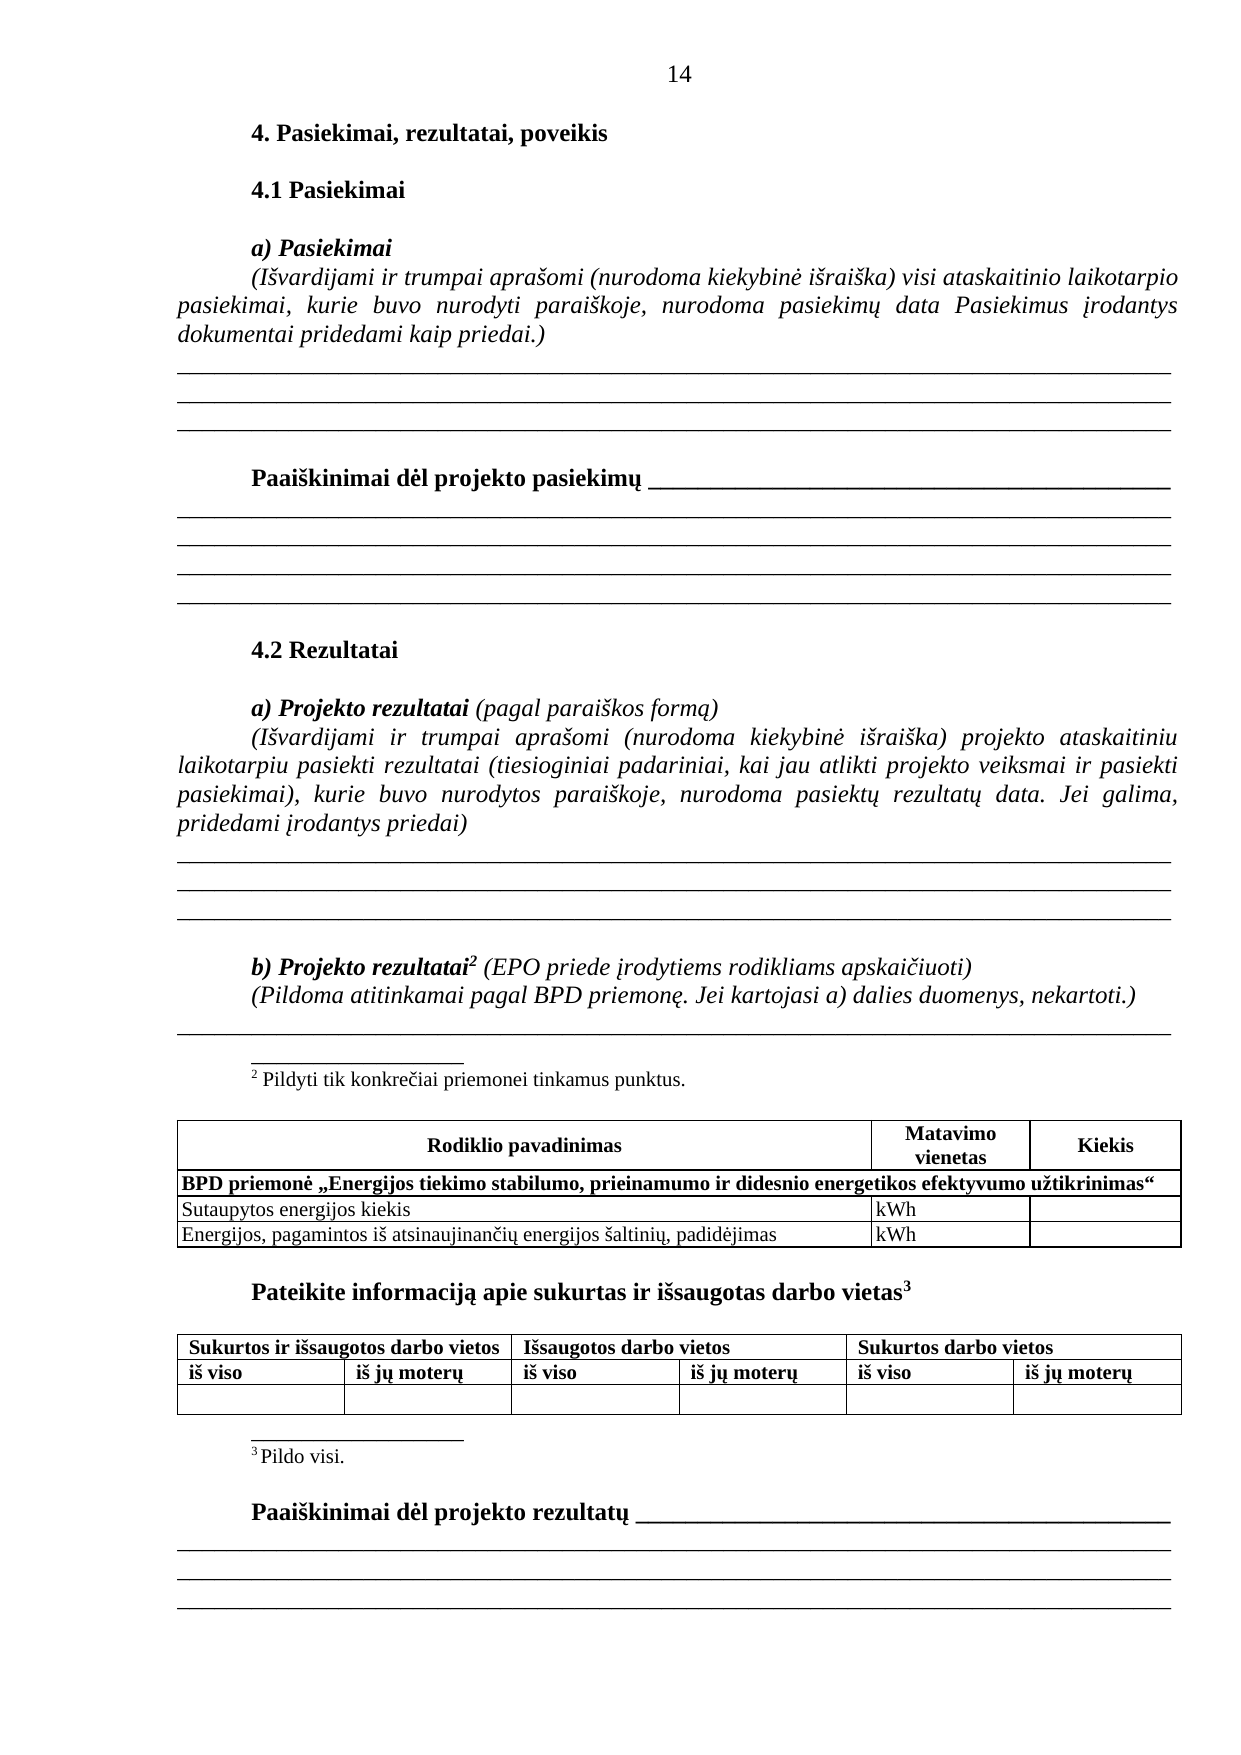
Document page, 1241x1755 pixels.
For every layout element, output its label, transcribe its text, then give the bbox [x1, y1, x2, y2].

text Pateikite informaciją apie sukurtas ir išsaugotas darbo vietas3 [177, 1277, 1181, 1305]
table_header Išsaugotos darbo vietos [512, 1335, 846, 1359]
table_header Sukurtos ir išsaugotos darbo vietos [178, 1335, 511, 1359]
text 4.2 Rezultatai [177, 636, 1181, 664]
text (Pildoma atitinkamai pagal BPD priemonę. Jei kartojasi a) dalies duomenys, nekartoti.) [177, 981, 1181, 1009]
table_cell [680, 1385, 846, 1414]
table_cell iš viso [847, 1360, 1013, 1384]
table_header Kiekis [1031, 1121, 1180, 1169]
text _________________ [177, 1415, 1181, 1444]
text 2 Pildyti tik konkrečiai priemonei tinkamus punktus. [177, 1067, 1181, 1091]
table_cell [847, 1385, 1013, 1414]
text 4.1 Pasiekimai [177, 176, 1181, 204]
table_cell kWh [872, 1222, 876, 1246]
table_cell [512, 1385, 679, 1414]
table_cell iš jų moterų [680, 1360, 846, 1384]
table_cell [178, 1385, 344, 1414]
table_cell [1014, 1385, 1181, 1414]
table_cell iš jų moterų [345, 1360, 511, 1384]
table_cell iš viso [512, 1360, 679, 1384]
text (Išvardijami ir trumpai aprašomi (nurodoma kiekybinė išraiška) projekto ataskaitiniu laikotarpiu pasiekti rezultatai (tiesioginiai padariniai, kai jau atlikti projekto veiksmai ir pasiekti pasiekimai), kurie buvo nurodytos paraiškoje, nurodoma pasiektų rezultatų data. Jei galima, pridedami įrodantys priedai) [177, 722, 1181, 837]
text (Išvardijami ir trumpai aprašomi (nurodoma kiekybinė išraiška) visi ataskaitinio laikotarpio pasiekimai, kurie buvo nurodyti paraiškoje, nurodoma pasiekimų data Pasiekimus įrodantys dokumentai pridedami kaip priedai.) [177, 262, 1181, 348]
text a) Projekto rezultatai (pagal paraiškos formą) [177, 693, 1181, 722]
text a) Pasiekimai [177, 233, 1181, 262]
table_cell iš jų moterų [1014, 1360, 1181, 1384]
text b) Projekto rezultatai2 (EPO priede įrodytiems rodikliams apskaičiuoti) [177, 952, 1181, 981]
text 3 Pildo visi. [177, 1444, 1181, 1468]
text Paaiškinimai dėl projekto rezultatų [177, 1497, 1181, 1525]
text 4. Pasiekimai, rezultatai, poveikis [177, 118, 1181, 147]
table_cell [345, 1385, 511, 1414]
text _________________ [177, 1038, 1181, 1067]
table_header Sukurtos darbo vietos [847, 1335, 1181, 1359]
text Paaiškinimai dėl projekto pasiekimų [177, 463, 1181, 492]
table_cell iš viso [178, 1360, 344, 1384]
table_header Rodiklio pavadinimas [178, 1121, 871, 1169]
table_cell kWh [872, 1197, 876, 1221]
